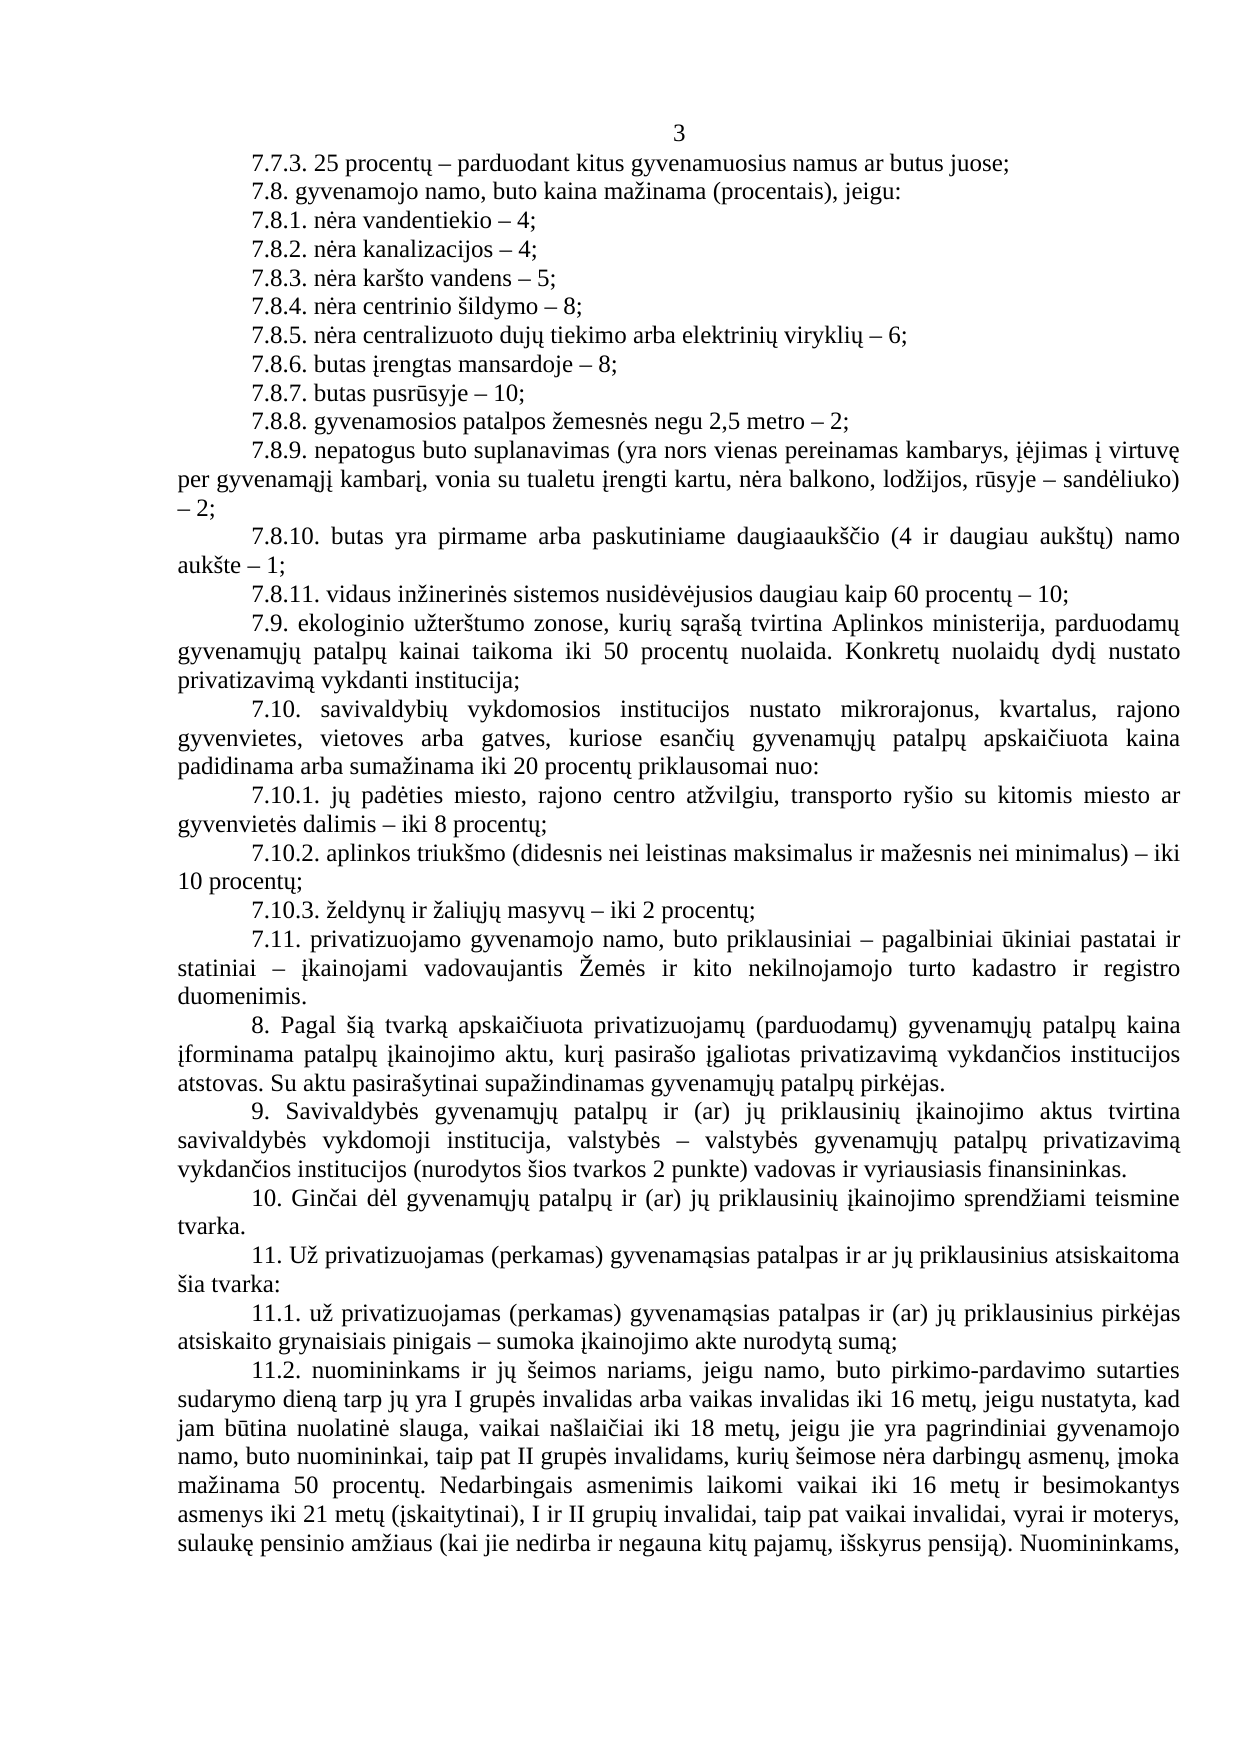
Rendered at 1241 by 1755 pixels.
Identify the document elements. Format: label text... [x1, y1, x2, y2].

text 7.7.3. 25 procentų – parduodant kitus gyvenamuosius namus ar butus juose; [177, 148, 1181, 176]
text 11.1. už privatizuojamas (perkamas) gyvenamąsias patalpas ir (ar) jų priklausinius pirkėjas atsiskaito grynaisiais pinigais – sumoka įkainojimo akte nurodytą sumą; [177, 1298, 1181, 1355]
text 9. Savivaldybės gyvenamųjų patalpų ir (ar) jų priklausinių įkainojimo aktus tvirtina savivaldybės vykdomoji institucija, valstybės – valstybės gyvenamųjų patalpų privatizavimą vykdančios institucijos (nurodytos šios tvarkos 2 punkte) vadovas ir vyriausiasis finansininkas. [177, 1096, 1181, 1183]
text 7.9. ekologinio užterštumo zonose, kurių sąrašą tvirtina Aplinkos ministerija, parduodamų gyvenamųjų patalpų kainai taikoma iki 50 procentų nuolaida. Konkretų nuolaidų dydį nustato privatizavimą vykdanti institucija; [177, 608, 1181, 694]
text 7.8.1. nėra vandentiekio – 4; [177, 205, 1181, 234]
text 8. Pagal šią tvarką apskaičiuota privatizuojamų (parduodamų) gyvenamųjų patalpų kaina įforminama patalpų įkainojimo aktu, kurį pasirašo įgaliotas privatizavimą vykdančios institucijos atstovas. Su aktu pasirašytinai supažindinamas gyvenamųjų patalpų pirkėjas. [177, 1010, 1181, 1096]
text 7.8.8. gyvenamosios patalpos žemesnės negu 2,5 metro – 2; [177, 406, 1181, 435]
text 7.8.9. nepatogus buto suplanavimas (yra nors vienas pereinamas kambarys, įėjimas į virtuvę per gyvenamąjį kambarį, vonia su tualetu įrengti kartu, nėra balkono, lodžijos, rūsyje – sandėliuko) – 2; [177, 435, 1181, 521]
text 7.8.4. nėra centrinio šildymo – 8; [177, 291, 1181, 320]
text 7.8.6. butas įrengtas mansardoje – 8; [177, 349, 1181, 378]
text 7.8.3. nėra karšto vandens – 5; [177, 263, 1181, 291]
text 11.2. nuomininkams ir jų šeimos nariams, jeigu namo, buto pirkimo-pardavimo sutarties sudarymo dieną tarp jų yra I grupės invalidas arba vaikas invalidas iki 16 metų, jeigu nustatyta, kad jam būtina nuolatinė slauga, vaikai našlaičiai iki 18 metų, jeigu jie yra pagrindiniai gyvenamojo namo, buto nuomininkai, taip pat II grupės invalidams, kurių šeimose nėra darbingų asmenų, įmoka mažinama 50 procentų. Nedarbingais asmenimis laikomi vaikai iki 16 metų ir besimokantys asmenys iki 21 metų (įskaitytinai), I ir II grupių invalidai, taip pat vaikai invalidai, vyrai ir moterys, sulaukę pensinio amžiaus (kai jie nedirba ir negauna kitų pajamų, išskyrus pensiją). Nuomininkams, [177, 1355, 1181, 1556]
text 7.8.2. nėra kanalizacijos – 4; [177, 234, 1181, 263]
text 7.8.7. butas pusrūsyje – 10; [177, 378, 1181, 406]
text 7.10.2. aplinkos triukšmo (didesnis nei leistinas maksimalus ir mažesnis nei minimalus) – iki 10 procentų; [177, 838, 1181, 895]
text 7.8.11. vidaus inžinerinės sistemos nusidėvėjusios daugiau kaip 60 procentų – 10; [177, 579, 1181, 608]
text 7.8. gyvenamojo namo, buto kaina mažinama (procentais), jeigu: [177, 176, 1181, 205]
text 7.8.5. nėra centralizuoto dujų tiekimo arba elektrinių viryklių – 6; [177, 320, 1181, 349]
text 7.8.10. butas yra pirmame arba paskutiniame daugiaaukščio (4 ir daugiau aukštų) namo aukšte – 1; [177, 521, 1181, 579]
text 11. Už privatizuojamas (perkamas) gyvenamąsias patalpas ir ar jų priklausinius atsiskaitoma šia tvarka: [177, 1240, 1181, 1298]
text 7.11. privatizuojamo gyvenamojo namo, buto priklausiniai – pagalbiniai ūkiniai pastatai ir statiniai – įkainojami vadovaujantis Žemės ir kito nekilnojamojo turto kadastro ir registro duomenimis. [177, 924, 1181, 1010]
text 7.10.3. želdynų ir žaliųjų masyvų – iki 2 procentų; [177, 895, 1181, 924]
text 7.10. savivaldybių vykdomosios institucijos nustato mikrorajonus, kvartalus, rajono gyvenvietes, vietoves arba gatves, kuriose esančių gyvenamųjų patalpų apskaičiuota kaina padidinama arba sumažinama iki 20 procentų priklausomai nuo: [177, 694, 1181, 780]
text 7.10.1. jų padėties miesto, rajono centro atžvilgiu, transporto ryšio su kitomis miesto ar gyvenvietės dalimis – iki 8 procentų; [177, 780, 1181, 838]
text 10. Ginčai dėl gyvenamųjų patalpų ir (ar) jų priklausinių įkainojimo sprendžiami teismine tvarka. [177, 1183, 1181, 1240]
